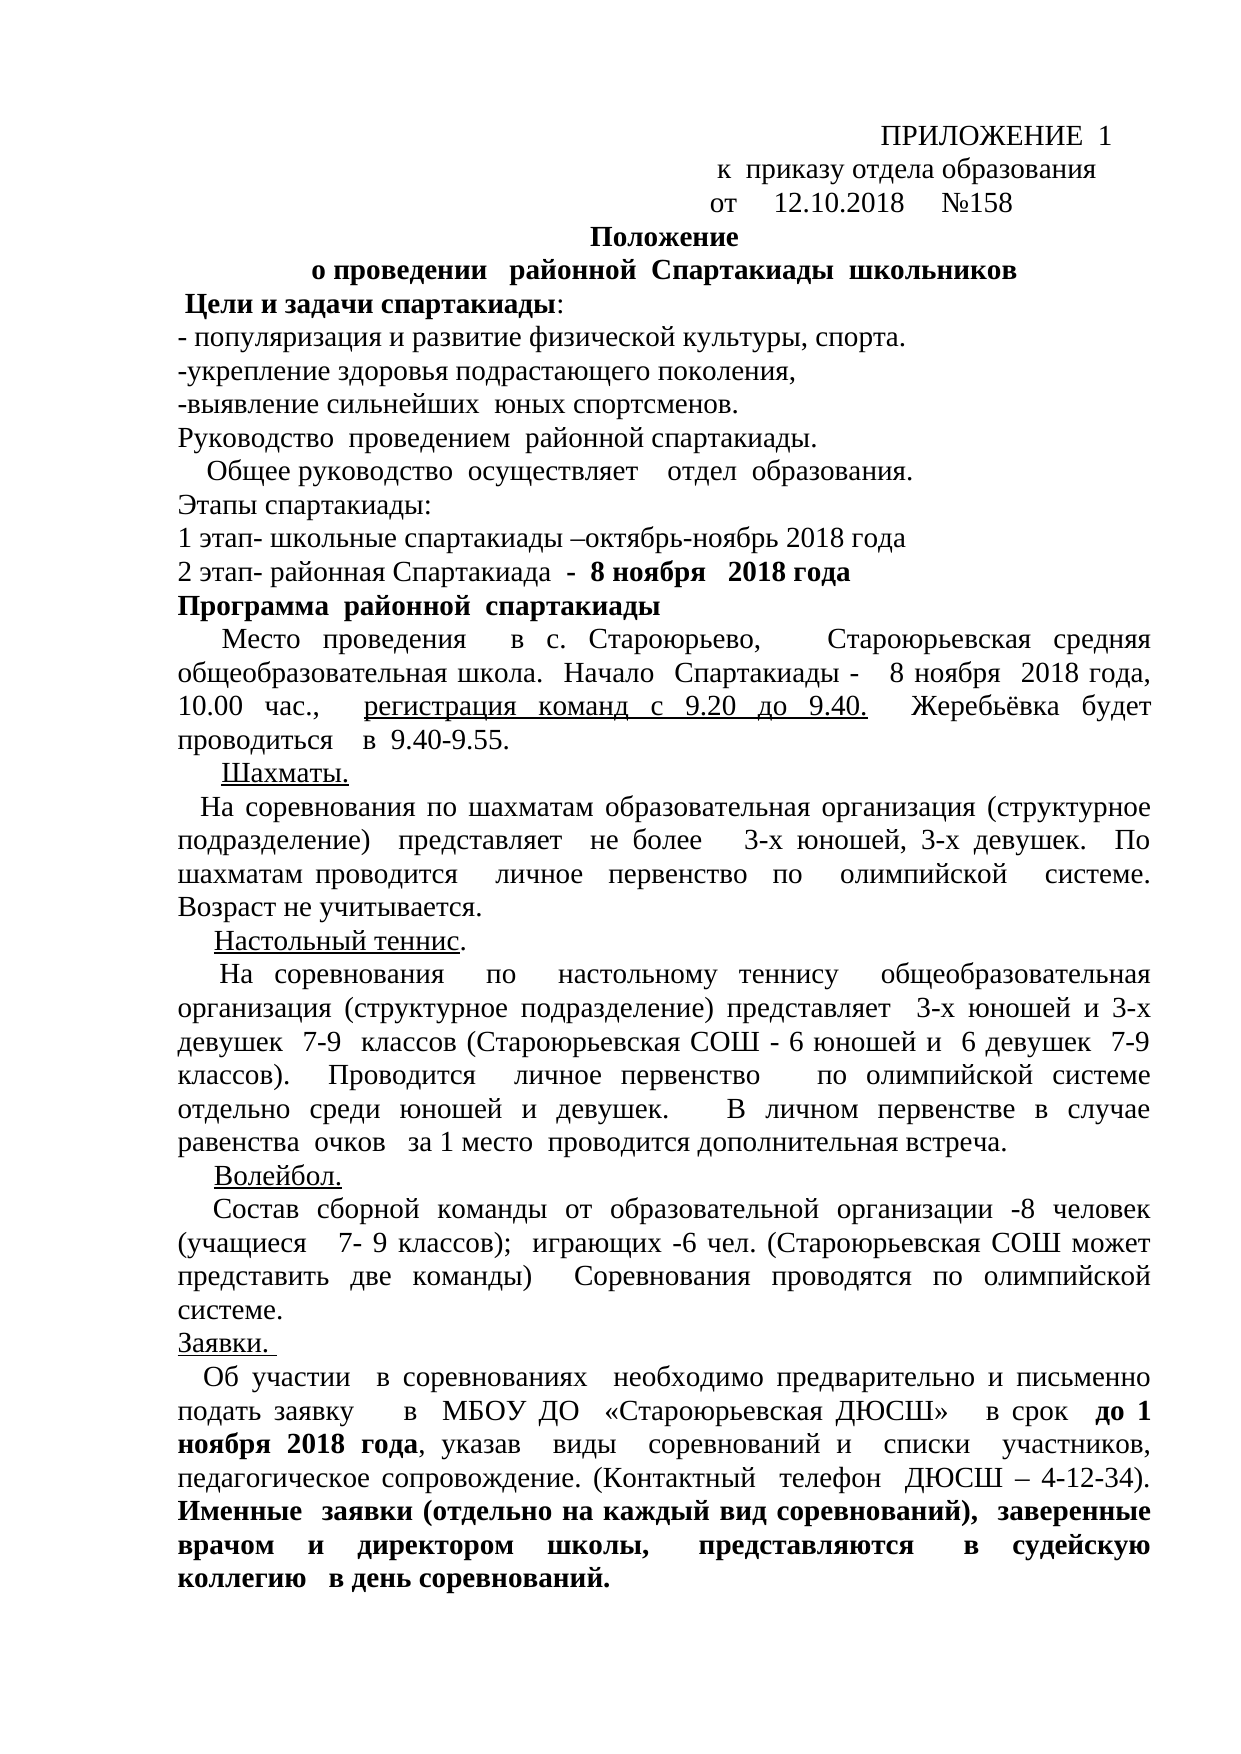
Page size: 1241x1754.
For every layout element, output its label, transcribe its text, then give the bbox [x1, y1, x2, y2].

text Положение [177, 219, 1152, 252]
text Общее руководство осуществляет отдел образования. [177, 453, 1152, 487]
text от 12.10.2018 №158 [177, 185, 1152, 219]
text -выявление сильнейших юных спортсменов. [177, 386, 1152, 420]
text к приказу отдела образования [177, 152, 1152, 185]
text Программа районной спартакиады [177, 588, 1152, 621]
text 1 этап- школьные спартакиады –октябрь-ноябрь 2018 года [177, 521, 1152, 554]
text - популяризация и развитие физической культуры, спорта. [177, 319, 1152, 353]
text Руководство проведением районной спартакиады. [177, 420, 1152, 453]
text 2 этап- районная Спартакиада - 8 ноября 2018 года [177, 554, 1152, 588]
text Заявки. [177, 1326, 1152, 1359]
text Этапы спартакиады: [177, 487, 1152, 521]
text Настольный теннис. [177, 923, 1152, 957]
text ПРИЛОЖЕНИЕ 1 [177, 118, 1152, 152]
text Об участии в соревнованиях необходимо предварительно и письменно подать заявку в МБОУ ДО «Староюрьевская ДЮСШ» в срок до 1 ноября 2018 года, указав виды соревнований и списки участников, педагогическое сопровождение. (Контактный телефон ДЮСШ – 4-12-34). Именные заявки (отдельно на каждый вид соревнований), заверенные врачом и директором школы, представляются в судейскую коллегию в день соревнований. [177, 1359, 1152, 1594]
text Шахматы. [177, 755, 1152, 789]
text о проведении районной Спартакиады школьников [177, 252, 1152, 286]
text Волейбол. [177, 1158, 1152, 1191]
text Место проведения в с. Староюрьево, Староюрьевская средняя общеобразовательная школа. Начало Спартакиады - 8 ноября 2018 года, 10.00 час., регистрация команд с 9.20 до 9.40. Жеребьёвка будет проводиться в 9.40-9.55. [177, 621, 1152, 755]
text -укрепление здоровья подрастающего поколения, [177, 353, 1152, 386]
text На соревнования по настольному теннису общеобразовательная организация (структурное подразделение) представляет 3-х юношей и 3-х девушек 7-9 классов (Староюрьевская СОШ - 6 юношей и 6 девушек 7-9 классов). Проводится личное первенство по олимпийской системе отдельно среди юношей и девушек. В личном первенстве в случае равенства очков за 1 место проводится дополнительная встреча. [177, 957, 1152, 1158]
text Состав сборной команды от образовательной организации -8 человек (учащиеся 7- 9 классов); играющих -6 чел. (Староюрьевская СОШ может представить две команды) Соревнования проводятся по олимпийской системе. [177, 1191, 1152, 1326]
text Цели и задачи спартакиады: [177, 286, 1152, 319]
text На соревнования по шахматам образовательная организация (структурное подразделение) представляет не более 3-х юношей, 3-х девушек. По шахматам проводится личное первенство по олимпийской системе. Возраст не учитывается. [177, 789, 1152, 923]
